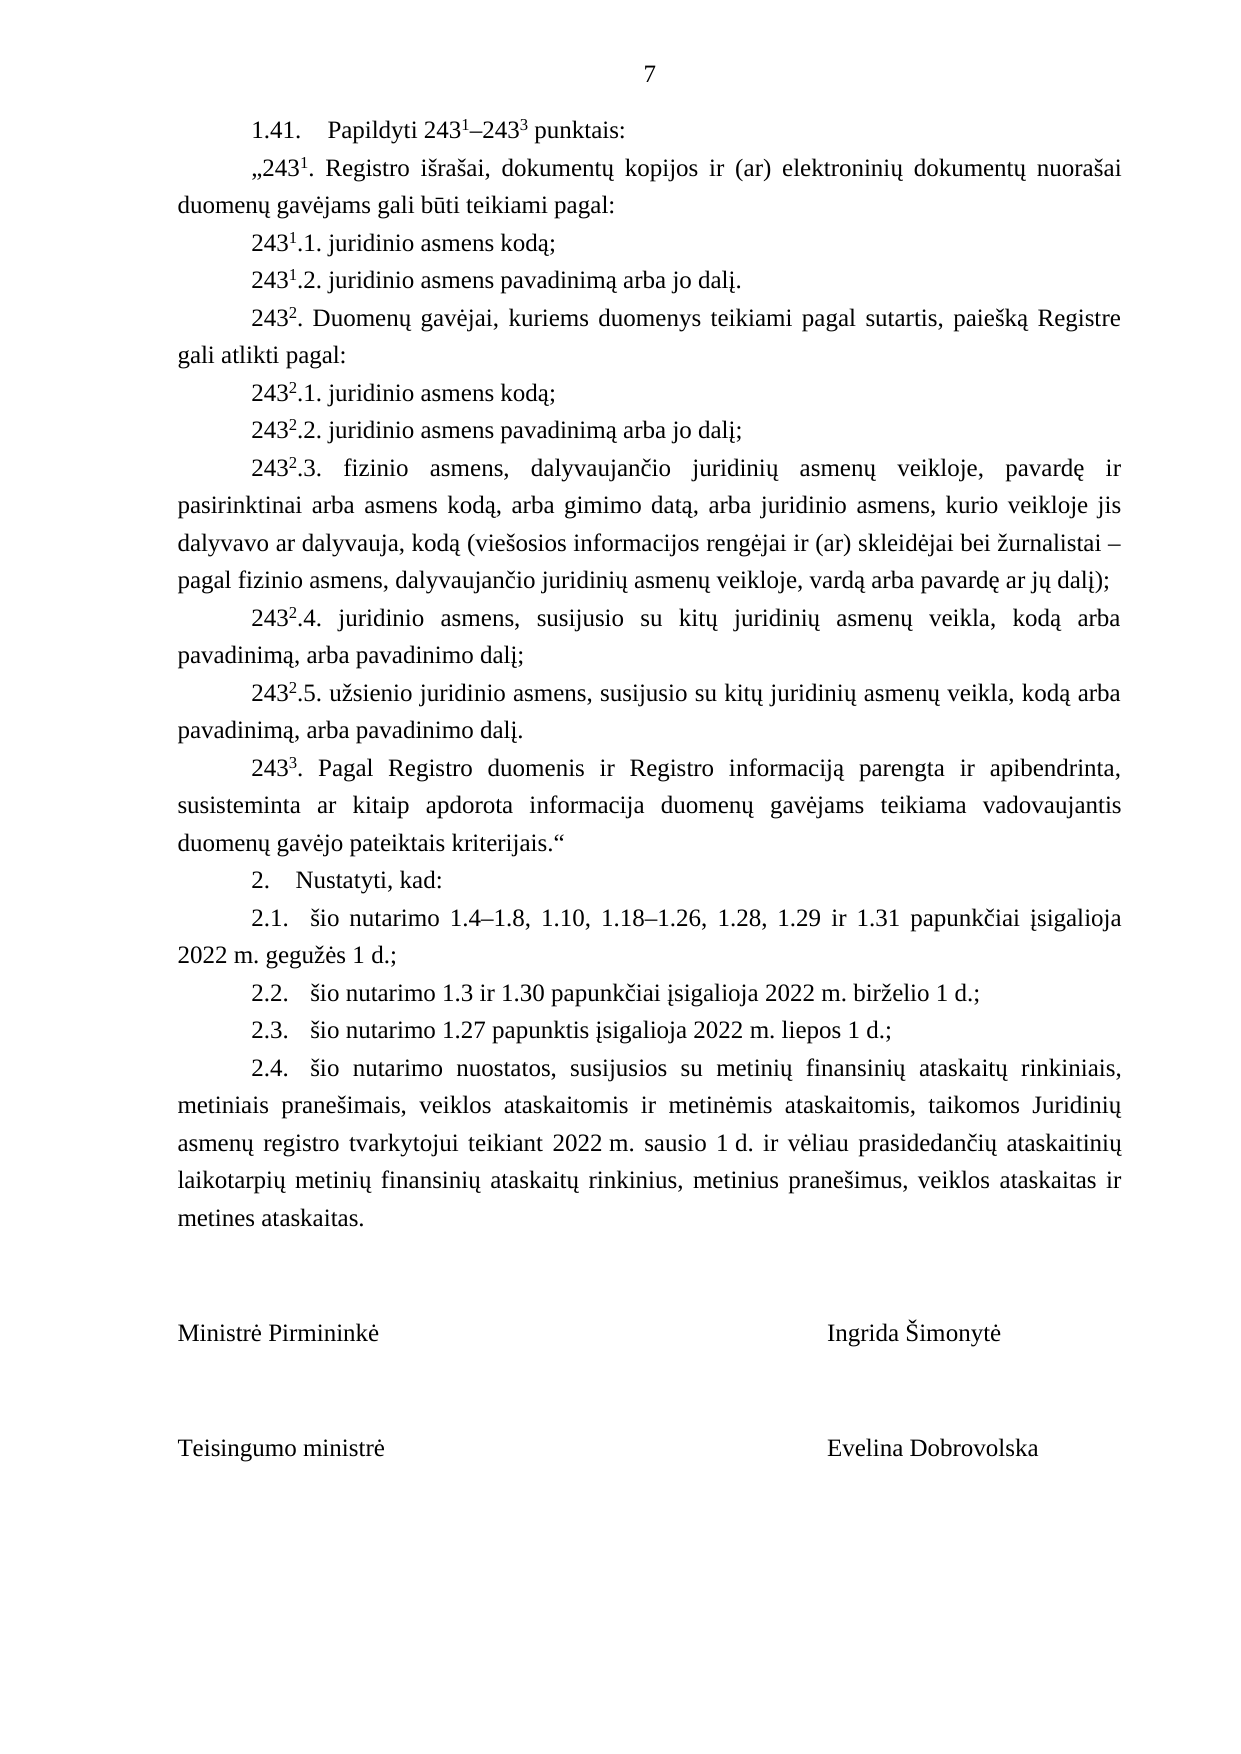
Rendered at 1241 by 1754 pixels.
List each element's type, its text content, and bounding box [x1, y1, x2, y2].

text 2431.2. juridinio asmens pavadinimą arba jo dalį. [177, 256, 1122, 294]
text 2.3. šio nutarimo 1.27 papunktis įsigalioja 2022 m. liepos 1 d.; [177, 1006, 1122, 1044]
text 2432.1. juridinio asmens kodą; [177, 369, 1122, 406]
text 2432.5. užsienio juridinio asmens, susijusio su kitų juridinių asmenų veikla, kodą arba pavadinimą, arba pavadinimo dalį. [177, 669, 1122, 744]
text 2. Nustatyti, kad: [177, 856, 1122, 894]
text 2432.3. fizinio asmens, dalyvaujančio juridinių asmenų veikloje, pavardę ir pasirinktinai arba asmens kodą, arba gimimo datą, arba juridinio asmens, kurio veikloje jis dalyvavo ar dalyvauja, kodą (viešosios informacijos rengėjai ir (ar) skleidėjai bei žurnalistai – pagal fizinio asmens, dalyvaujančio juridinių asmenų veikloje, vardą arba pavardę ar jų dalį); [177, 444, 1122, 594]
text 2.4. šio nutarimo nuostatos, susijusios su metinių finansinių ataskaitų rinkiniais, metiniais pranešimais, veiklos ataskaitomis ir metinėmis ataskaitomis, taikomos Juridinių asmenų registro tvarkytojui teikiant 2022 m. sausio 1 d. ir vėliau prasidedančių ataskaitinių laikotarpių metinių finansinių ataskaitų rinkinius, metinius pranešimus, veiklos ataskaitas ir metines ataskaitas. [177, 1044, 1122, 1231]
text 2431.1. juridinio asmens kodą; [177, 219, 1122, 256]
text Teisingumo ministrė Evelina Dobrovolska [177, 1433, 1122, 1461]
text 1.41. Papildyti 2431–2433 punktais: [177, 106, 1122, 144]
text 2432.4. juridinio asmens, susijusio su kitų juridinių asmenų veikla, kodą arba pavadinimą, arba pavadinimo dalį; [177, 594, 1122, 669]
text 2432.2. juridinio asmens pavadinimą arba jo dalį; [177, 406, 1122, 444]
text „2431. Registro išrašai, dokumentų kopijos ir (ar) elektroninių dokumentų nuorašai duomenų gavėjams gali būti teikiami pagal: [177, 144, 1122, 219]
text 2432. Duomenų gavėjai, kuriems duomenys teikiami pagal sutartis, paiešką Registre gali atlikti pagal: [177, 294, 1122, 369]
text 2.2. šio nutarimo 1.3 ir 1.30 papunkčiai įsigalioja 2022 m. birželio 1 d.; [177, 969, 1122, 1006]
text Ministrė Pirmininkė Ingrida Šimonytė [177, 1318, 1122, 1346]
text 2433. Pagal Registro duomenis ir Registro informaciją parengta ir apibendrinta, susisteminta ar kitaip apdorota informacija duomenų gavėjams teikiama vadovaujantis duomenų gavėjo pateiktais kriterijais.“ [177, 744, 1122, 856]
text 2.1. šio nutarimo 1.4–1.8, 1.10, 1.18–1.26, 1.28, 1.29 ir 1.31 papunkčiai įsigalioja 2022 m. gegužės 1 d.; [177, 894, 1122, 969]
